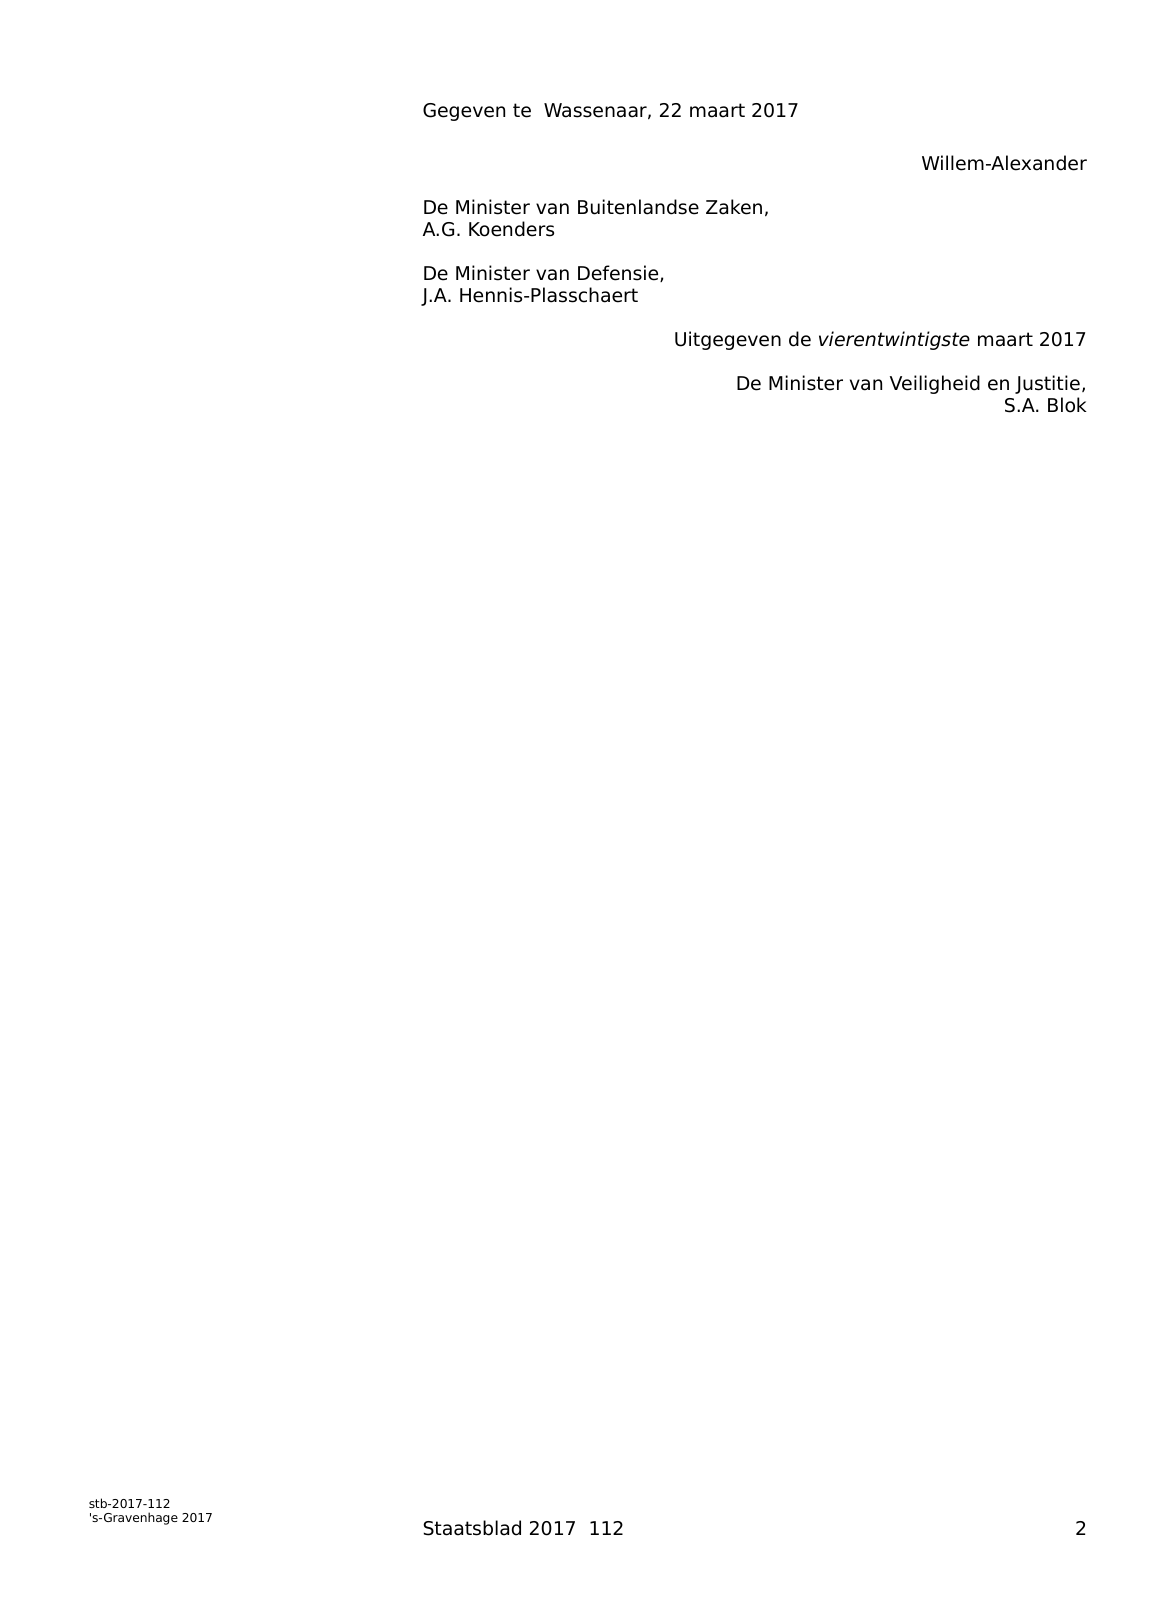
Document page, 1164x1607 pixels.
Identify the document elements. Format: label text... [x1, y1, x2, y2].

text De Minister van Defensie, J.A. Hennis-Plasschaert [422, 263, 1087, 307]
text De Minister van Veiligheid en Justitie, S.A. Blok [422, 373, 1087, 417]
text De Minister van Buitenlandse Zaken, A.G. Koenders [422, 197, 1087, 241]
text Uitgegeven de vierentwintigste maart 2017 [422, 329, 1087, 351]
text stb-2017-112 [88, 1497, 323, 1511]
text Willem-Alexander [422, 152, 1087, 174]
text 's-Gravenhage 2017 [88, 1511, 323, 1525]
text Gegeven te Wassenaar, 22 maart 2017 [422, 100, 1087, 122]
